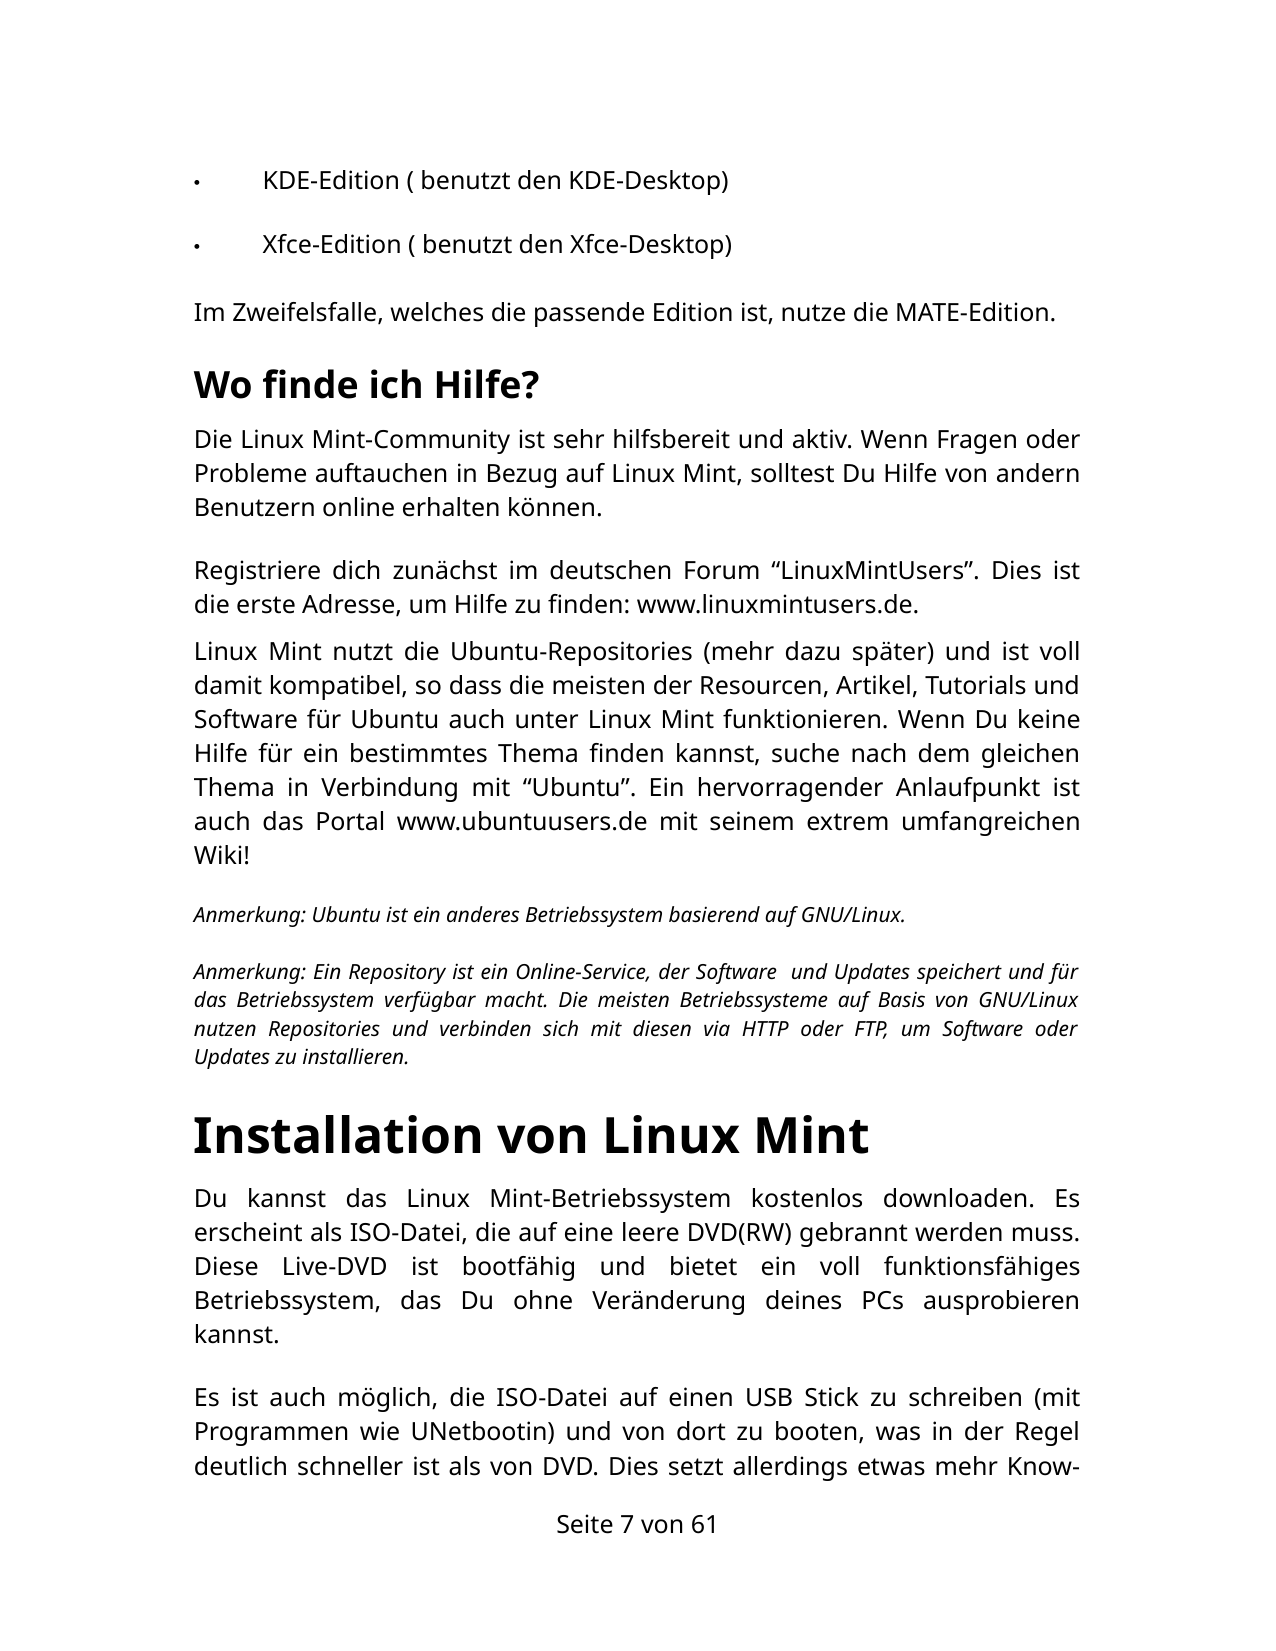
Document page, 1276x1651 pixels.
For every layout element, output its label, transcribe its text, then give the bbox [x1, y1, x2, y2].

list KDE-Edition ( benutzt den KDE-Desktop) [187, 156, 1088, 197]
text Anmerkung: Ein Repository ist ein Online-Service, der Software und Updates speichert und für das Betriebssystem verfügbar macht. Die meisten Betriebssysteme auf Basis von GNU/Linux nutzen Repositories und verbinden sich mit diesen via HTTP oder FTP, um Software oder Updates zu installieren. [187, 957, 1088, 1071]
text Die Linux Mint-Community ist sehr hilfsbereit und aktiv. Wenn Fragen oder Probleme auftauchen in Bezug auf Linux Mint, solltest Du Hilfe von andern Benutzern online erhalten können. [187, 415, 1088, 524]
text Registriere dich zunächst im deutschen Forum “LinuxMintUsers”. Dies ist die erste Adresse, um Hilfe zu finden: www.linuxmintusers.de. [187, 547, 1088, 621]
text Im Zweifelsfalle, welches die passende Edition ist, nutze die MATE-Edition. [187, 295, 1088, 329]
list Xfce-Edition ( benutzt den Xfce-Desktop) [187, 220, 1088, 261]
text Es ist auch möglich, die ISO-Datei auf einen USB Stick zu schreiben (mit Programmen wie UNetbootin) und von dort zu booten, was in der Regel deutlich schneller ist als von DVD. Dies setzt allerdings etwas mehr Know- [187, 1374, 1088, 1488]
text Anmerkung: Ubuntu ist ein anderes Betriebssystem basierend auf GNU/Linux. [187, 900, 1088, 929]
subtitle Installation von Linux Mint [187, 1094, 1088, 1168]
subtitle Wo finde ich Hilfe? [187, 352, 1088, 409]
text Du kannst das Linux Mint-Betriebssystem kostenlos downloaden. Es erscheint als ISO-Datei, die auf eine leere DVD(RW) gebrannt werden muss. Diese Live-DVD ist bootfähig und bietet ein voll funktionsfähiges Betriebssystem, das Du ohne Veränderung deines PCs ausprobieren kannst. [187, 1174, 1088, 1351]
text Linux Mint nutzt die Ubuntu-Repositories (mehr dazu später) und ist voll damit kompatibel, so dass die meisten der Resourcen, Artikel, Tutorials und Software für Ubuntu auch unter Linux Mint funktionieren. Wenn Du keine Hilfe für ein bestimmtes Thema finden kannst, suche nach dem gleichen Thema in Verbindung mit “Ubuntu”. Ein hervorragender Anlaufpunkt ist auch das Portal www.ubuntuusers.de mit seinem extrem umfangreichen Wiki! [187, 627, 1088, 872]
